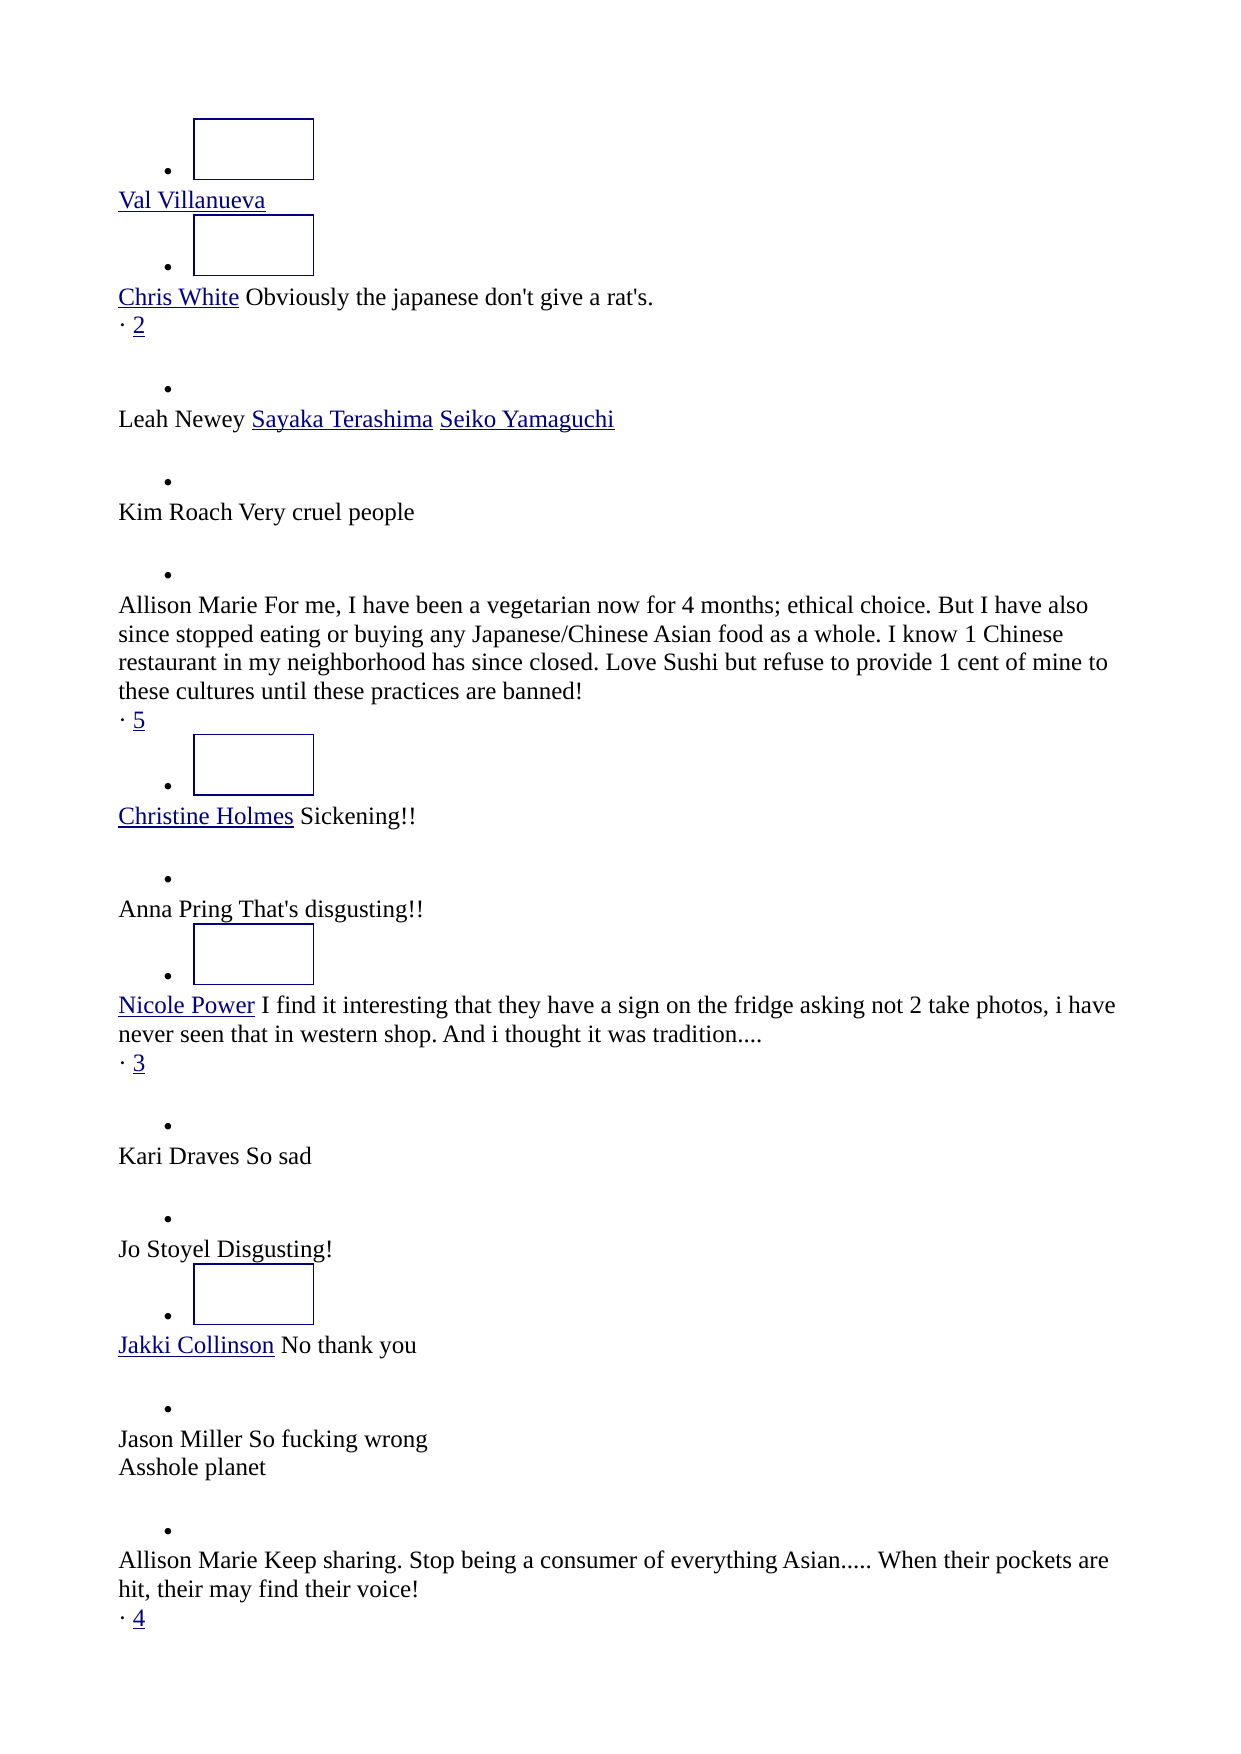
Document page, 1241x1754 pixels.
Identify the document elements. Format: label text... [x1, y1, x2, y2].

text Kim Roach Very cruel people [118, 497, 1122, 526]
text Allison Marie Keep sharing. Stop being a consumer of everything Asian..... When their pockets are hit, their may find their voice! [118, 1546, 1122, 1603]
text Christine Holmes Sickening!! [118, 801, 1122, 830]
text · 5 [118, 705, 1122, 734]
text · 2 [118, 311, 1122, 339]
text Allison Marie For me, I have been a vegetarian now for 4 months; ethical choice. But I have also since stopped eating or buying any Japanese/Chinese Asian food as a whole. I know 1 Chinese restaurant in my neighborhood has since closed. Love Sushi but refuse to provide 1 cent of mine to these cultures until these practices are banned! [118, 590, 1122, 705]
text Leah Newey Sayaka Terashima Seiko Yamaguchi [118, 404, 1122, 432]
text Jakki Collinson No thank you [118, 1331, 1122, 1359]
text Jason Miller So fucking wrong Asshole planet [118, 1424, 1122, 1481]
text · 4 [118, 1603, 1122, 1632]
text · 3 [118, 1048, 1122, 1077]
text Jo Stoyel Disgusting! [118, 1234, 1122, 1263]
text Kari Draves So sad [118, 1141, 1122, 1170]
text Anna Pring That's disgusting!! [118, 894, 1122, 923]
text Chris White Obviously the japanese don't give a rat's. [118, 282, 1122, 311]
text Val Villanueva [118, 186, 1122, 214]
text Nicole Power I find it interesting that they have a sign on the fridge asking not 2 take photos, i have never seen that in western shop. And i thought it was tradition.... [118, 991, 1122, 1048]
